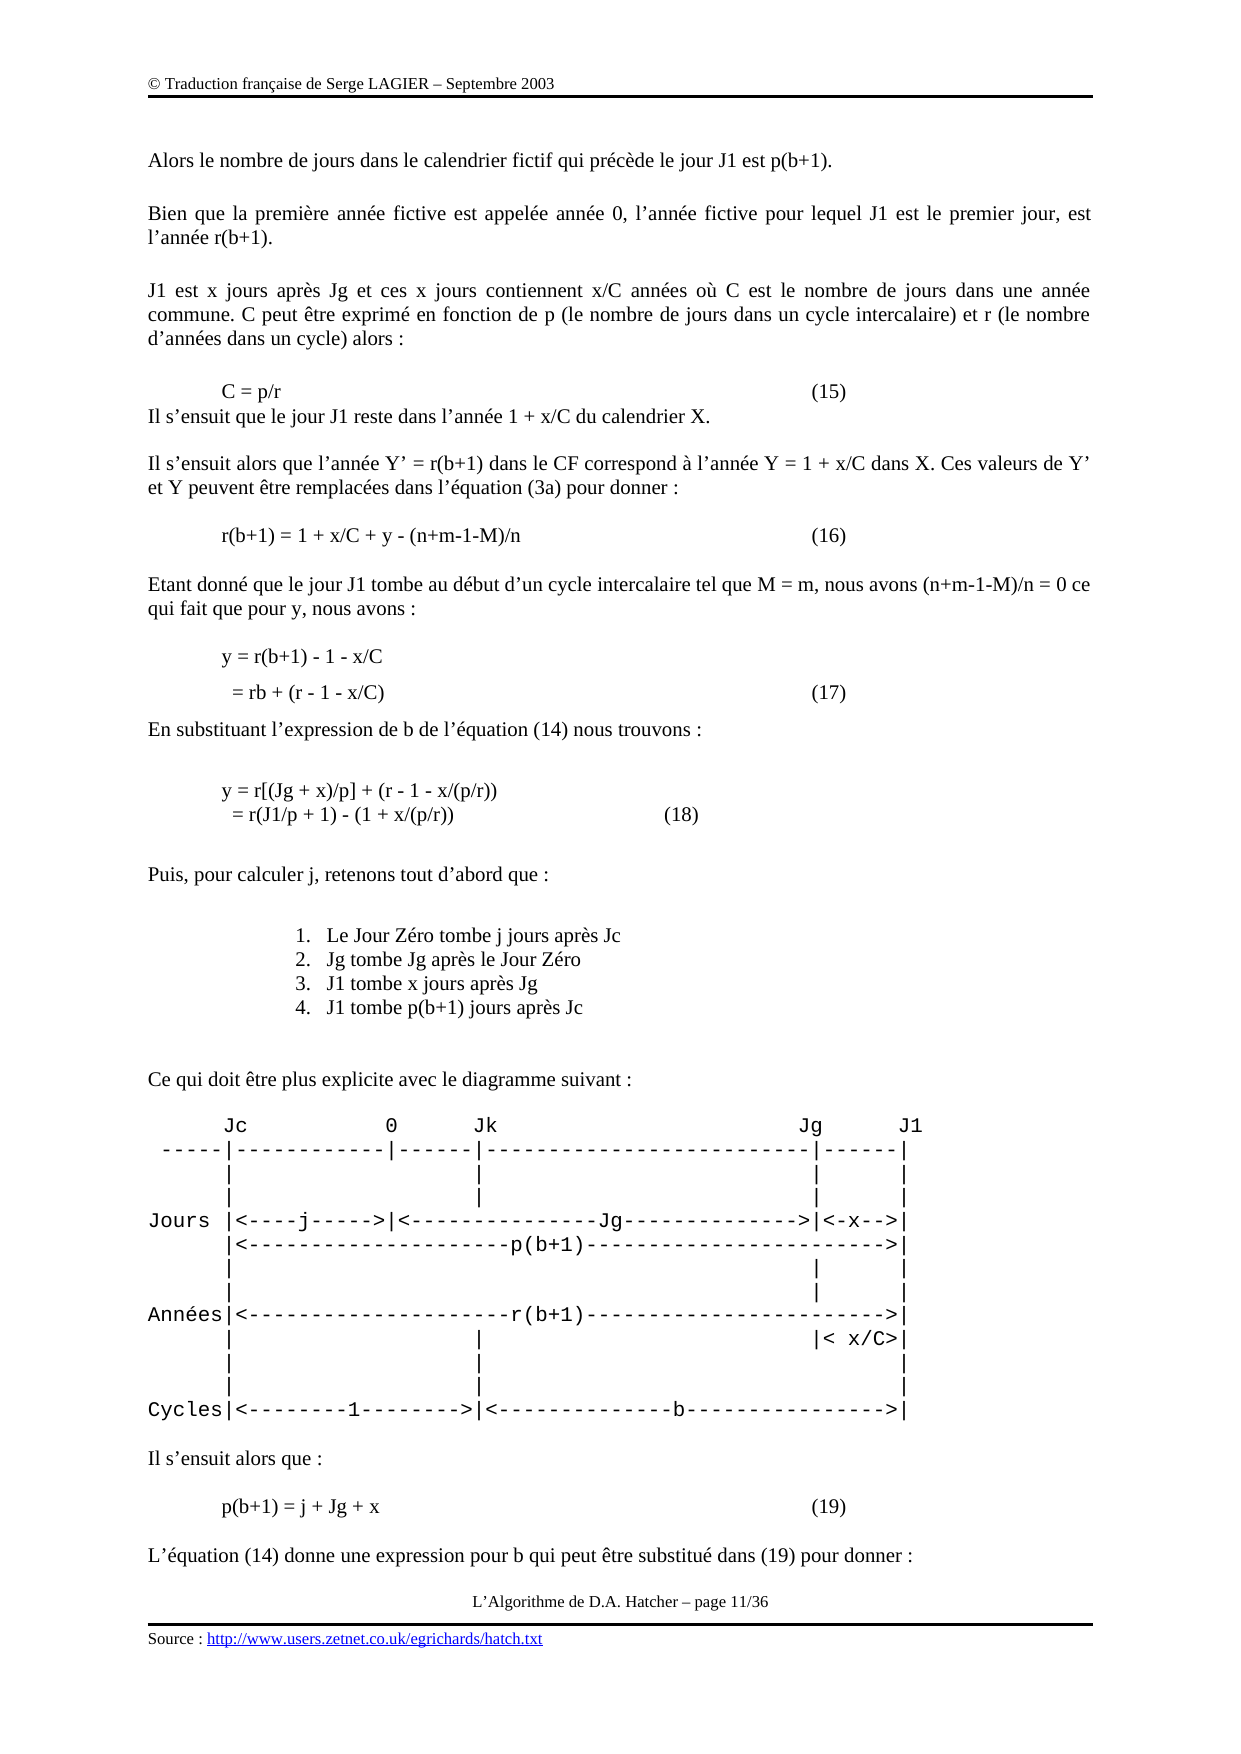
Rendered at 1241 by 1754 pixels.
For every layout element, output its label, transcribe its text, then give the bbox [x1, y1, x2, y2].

text | | | [148, 1352, 1093, 1375]
text |<---------------------p(b+1)------------------------>| [148, 1233, 1093, 1257]
text Il s’ensuit alors que l’année Y’ = r(b+1) dans le CF correspond à l’année Y = 1 + x/C dans X. Ces valeurs de Y’ et Y peuvent être remplacées dans l’équation (3a) pour donner : [148, 451, 1093, 499]
text Puis, pour calculer j, retenons tout d’abord que : [148, 862, 1093, 886]
text | | |< x/C>| [148, 1328, 1093, 1352]
text y = r[(Jg + x)/p] + (r - 1 - x/(p/r)) [148, 777, 1093, 802]
text -----|------------|------|--------------------------|------| [148, 1139, 1093, 1163]
text p(b+1) = j + Jg + x (19) [148, 1494, 1093, 1518]
text 4. J1 tombe p(b+1) jours après Jc [148, 995, 1093, 1019]
text | | | | [148, 1186, 1093, 1210]
text Jc 0 Jk Jg J1 [148, 1115, 1093, 1139]
text 2. Jg tombe Jg après le Jour Zéro [148, 947, 1093, 971]
text Ce qui doit être plus explicite avec le diagramme suivant : [148, 1067, 1093, 1091]
text r(b+1) = 1 + x/C + y - (n+m-1-M)/n (16) [148, 523, 1093, 547]
text 3. J1 tombe x jours après Jg [148, 971, 1093, 995]
text | | | [148, 1375, 1093, 1399]
text 1. Le Jour Zéro tombe j jours après Jc [148, 923, 1093, 947]
text En substituant l’expression de b de l’équation (14) nous trouvons : [148, 717, 1093, 741]
text Cycles|<--------1-------->|<--------------b---------------->| [148, 1399, 1093, 1423]
text J1 est x jours après Jg et ces x jours contiennent x/C années où C est le nombre de jours dans une année commune. C peut être exprimé en fonction de p (le nombre de jours dans un cycle intercalaire) et r (le nombre d’années dans un cycle) alors : [148, 278, 1093, 350]
text Bien que la première année fictive est appelée année 0, l’année fictive pour lequel J1 est le premier jour, est l’année r(b+1). [148, 201, 1093, 249]
text Années|<---------------------r(b+1)------------------------>| [148, 1304, 1093, 1328]
text = r(J1/p + 1) - (1 + x/(p/r)) (18) [148, 802, 1093, 826]
text Alors le nombre de jours dans le calendrier fictif qui précède le jour J1 est p(b+1). [148, 148, 1093, 172]
text | | | | [148, 1163, 1093, 1186]
text y = r(b+1) - 1 - x/C [148, 644, 1093, 668]
text Jours |<----j----->|<---------------Jg-------------->|<-x-->| [148, 1210, 1093, 1233]
text L’équation (14) donne une expression pour b qui peut être substitué dans (19) pour donner : [148, 1543, 1093, 1567]
text Etant donné que le jour J1 tombe au début d’un cycle intercalaire tel que M = m, nous avons (n+m-1-M)/n = 0 ce qui fait que pour y, nous avons : [148, 572, 1093, 620]
text Il s’ensuit que le jour J1 reste dans l’année 1 + x/C du calendrier X. [148, 403, 1093, 428]
text = rb + (r - 1 - x/C) (17) [148, 680, 1093, 704]
text | | | [148, 1257, 1093, 1281]
text C = p/r (15) [148, 379, 1093, 403]
text | | | [148, 1281, 1093, 1304]
text Il s’ensuit alors que : [148, 1446, 1093, 1470]
